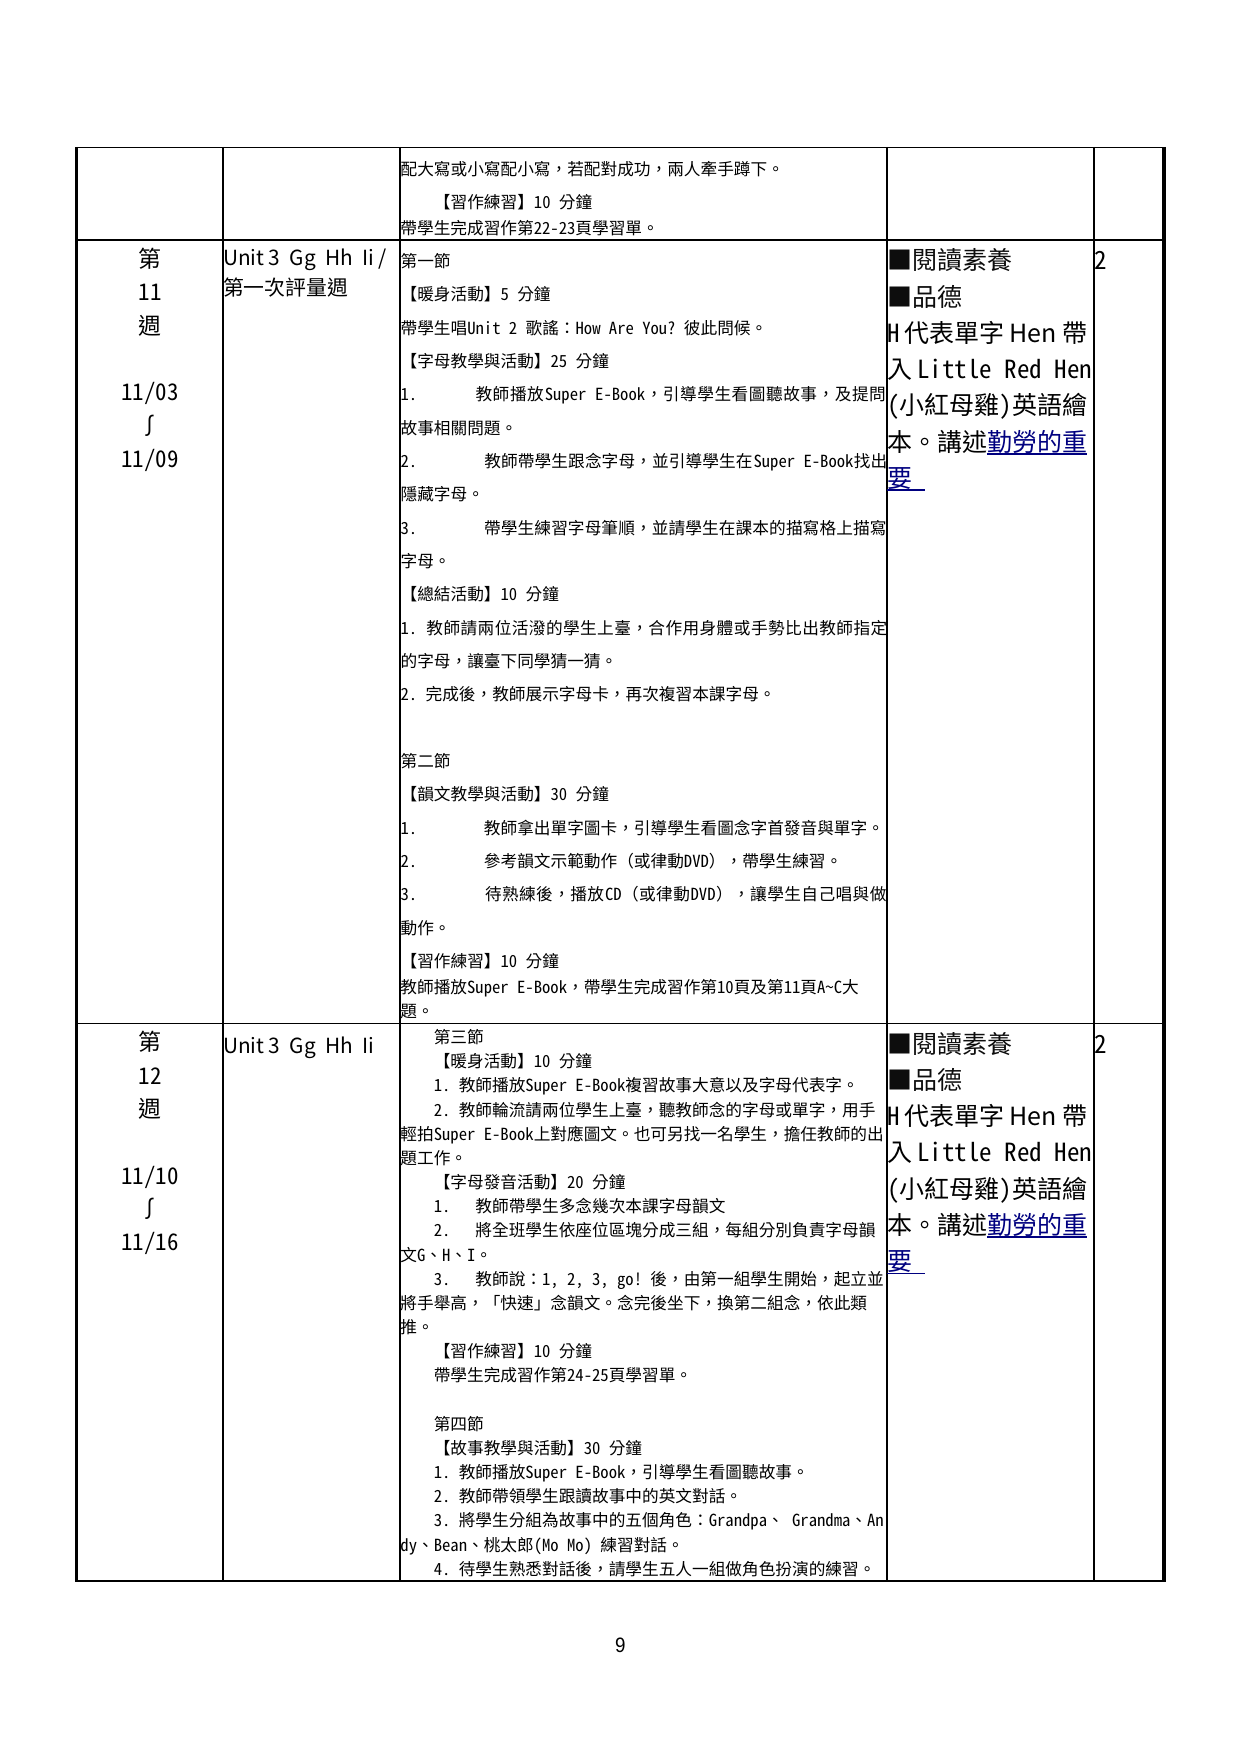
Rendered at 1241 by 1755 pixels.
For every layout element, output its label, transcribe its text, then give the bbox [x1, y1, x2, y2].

table_cell ■閱讀素養 ■品德 H代表單字Hen帶入Little Red Hen (小紅母雞)英語繪本。講述勤勞的重要 [888, 241, 1093, 313]
table_cell [888, 148, 1093, 239]
table_cell 第 11 週 11/03 ∫ 11/09 [78, 241, 222, 1022]
table_cell 第一節 【暖身活動】5 分鐘 帶學生唱Unit 2 歌謠：How Are You? 彼此問候。 【字母教學與活動】25 分鐘 1. 教師播放Super E-Book，引導學生看圖聽故事，及提問故事相關問題。 2. 教師帶學生跟念字母，並引導學生在Super E-Book找出隱藏字母。 3. 帶學生練習字母筆順，並請學生在課本的描寫格上描寫字母。 【總結活動】10 分鐘 1. 教師請兩位活潑的學生上臺，合作用身體或手勢比出教師指定的字母，讓臺下同學猜一猜。 2. 完成後，教師展示字母卡，再次複習本課字母。 第二節 【韻文教學與活動】30 分鐘 1. 教師拿出單字圖卡，引導學生看圖念字首發音與單字。 2. 參考韻文示範動作（或律動DVD），帶學生練習。 3. 待熟練後，播放CD（或律動DVD），讓學生自己唱與做動作。 【習作練習】10 分鐘 教師播放Super E-Book，帶學生完成習作第10頁及第11頁A~C大題。 [401, 241, 886, 1022]
table_cell ■閱讀素養 ■品德 H代表單字Hen帶入Little Red Hen (小紅母雞)英語繪本。講述勤勞的重要 [888, 1278, 1093, 1580]
table_cell 第三節 【暖身活動】10 分鐘 1. 教師播放Super E-Book複習故事大意以及字母代表字。 2. 教師輪流請兩位學生上臺，聽教師念的字母或單字，用手輕拍Super E-Book上對應圖文。也可另找一名學生，擔任教師的出題工作。 【字母發音活動】20 分鐘 1. 教師帶學生多念幾次本課字母韻文 2. 將全班學生依座位區塊分成三組，每組分別負責字母韻文G、H、I。 3. 教師說：1, 2, 3, go! 後，由第一組學生開始，起立並將手舉高，「快速」念韻文。念完後坐下，換第二組念，依此類推。 【習作練習】10 分鐘 帶學生完成習作第24-25頁學習單。 第四節 【故事教學與活動】30 分鐘 1. 教師播放Super E-Book，引導學生看圖聽故事。 2. 教師帶領學生跟讀故事中的英文對話。 3. 將學生分組為故事中的五個角色：Grandpa、 Grandma、Andy、Bean、桃太郎(Mo Mo) 練習對話。 4. 待學生熟悉對話後，請學生五人一組做角色扮演的練習。 [401, 1024, 886, 1580]
table_cell 2 [1095, 1024, 1162, 1580]
table_cell [78, 148, 222, 239]
table_cell 2 [1095, 241, 1162, 1022]
table_cell 配大寫或小寫配小寫，若配對成功，兩人牽手蹲下。 【習作練習】10 分鐘 帶學生完成習作第22-23頁學習單。 [401, 148, 886, 239]
table_cell [1095, 148, 1162, 239]
table_cell Unit 3 Gg Hh Ii [224, 1024, 399, 1580]
table_cell ■閱讀素養 ■品德 H代表單字Hen帶入Little Red Hen (小紅母雞)英語繪本。講述勤勞的重要 [888, 494, 1093, 1022]
table_cell [224, 148, 399, 239]
table_cell ■閱讀素養 ■品德 H代表單字Hen帶入Little Red Hen (小紅母雞)英語繪本。講述勤勞的重要 [888, 1024, 1093, 1097]
table_cell 第 12 週 11/10 ∫ 11/16 [78, 1024, 222, 1580]
table_cell Unit 3 Gg Hh Ii / 第一次評量週 [224, 241, 399, 1022]
